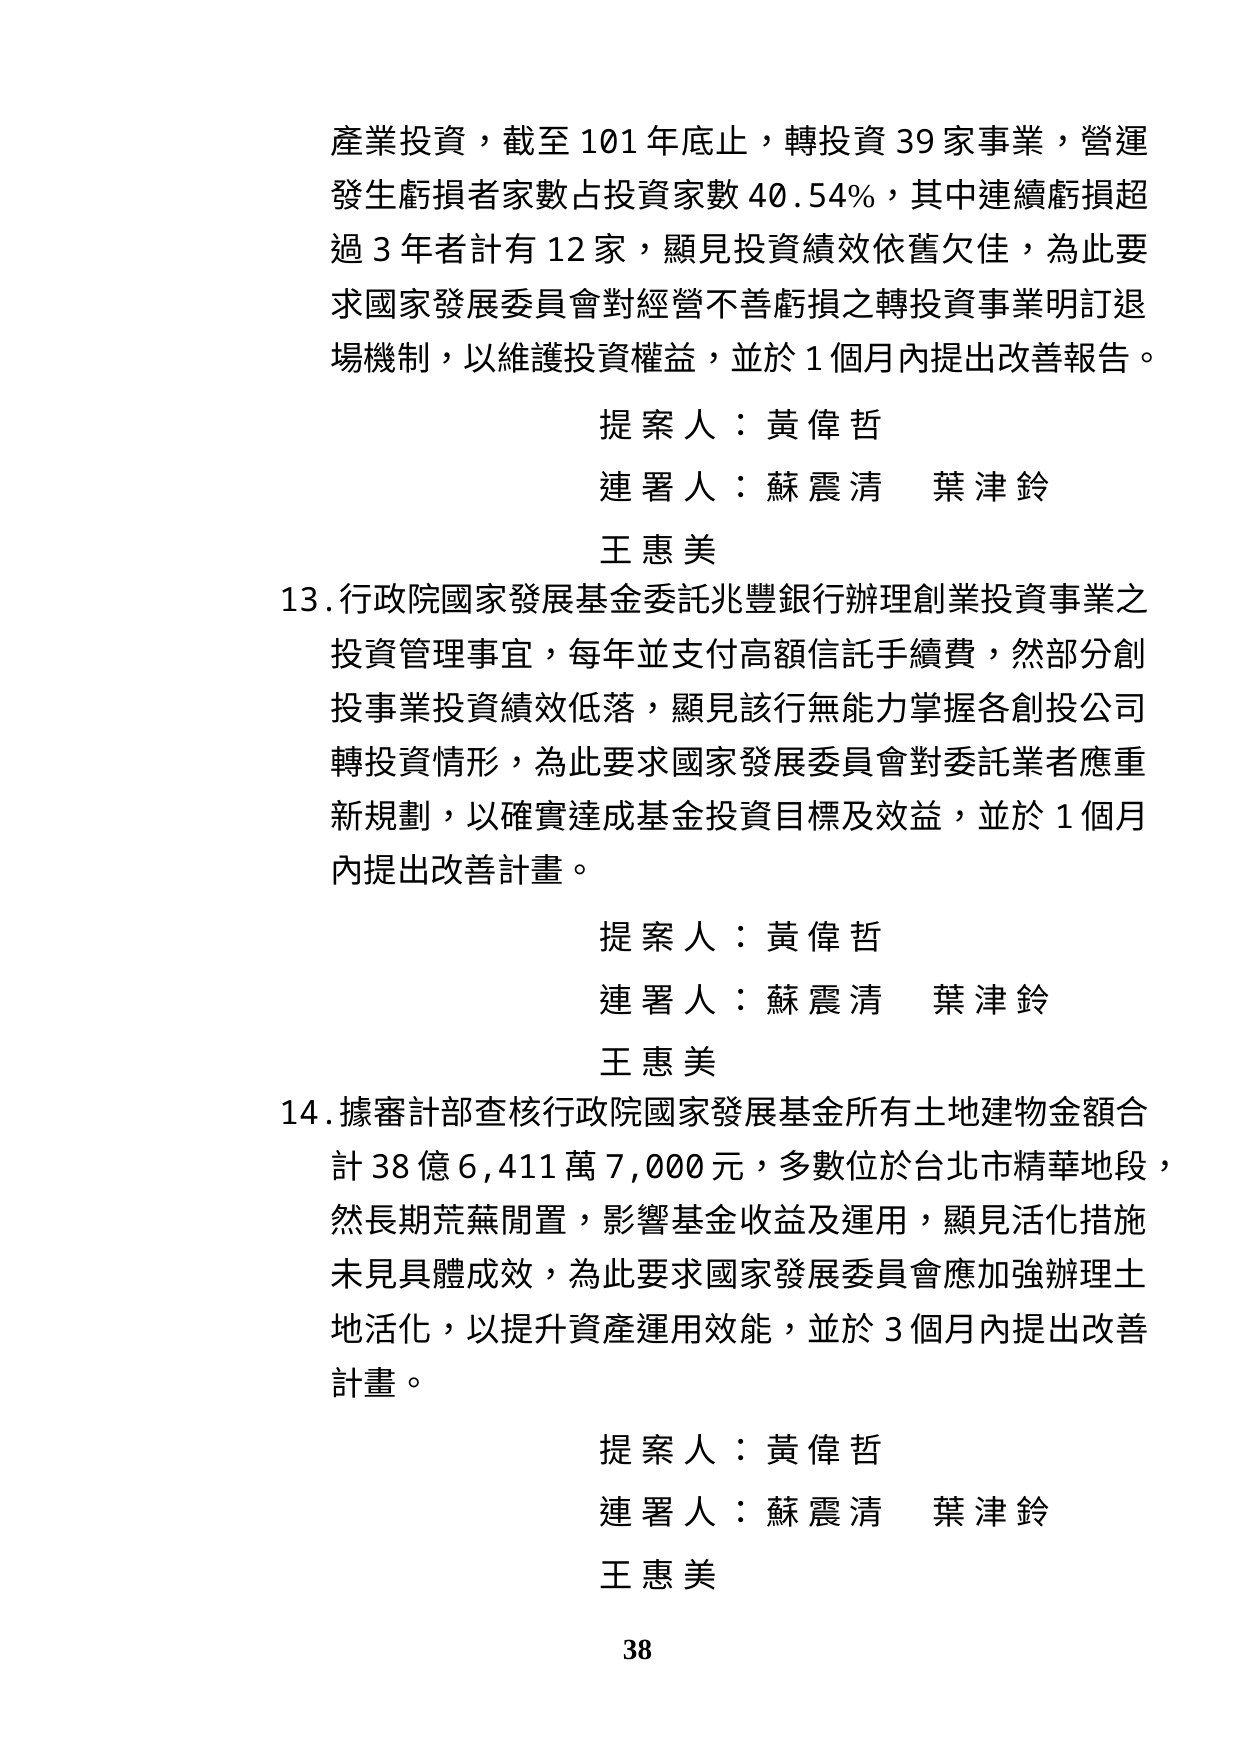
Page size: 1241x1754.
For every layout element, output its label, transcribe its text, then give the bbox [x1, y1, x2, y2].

text 14.據審計部查核行政院國家發展基金所有土地建物金額合計38億6,411萬7,000元，多數位於台北市精華地段，然長期荒蕪閒置，影響基金收益及運用，顯見活化措施未見具體成效，為此要求國家發展委員會應加強辦理土地活化，以提升資產運用效能，並於3個月內提出改善計畫。 [279, 1081, 1149, 1406]
text 提案人：黃偉哲 [590, 1406, 1114, 1468]
text 連署人：蘇震清 葉津鈴 王惠美 [590, 956, 1114, 1081]
text 提案人：黃偉哲 [590, 893, 1114, 956]
text 連署人：蘇震清 葉津鈴 王惠美 [590, 443, 1114, 568]
text 連署人：蘇震清 葉津鈴 王惠美 [590, 1468, 1114, 1593]
text 13.行政院國家發展基金委託兆豐銀行辦理創業投資事業之投資管理事宜，每年並支付高額信託手續費，然部分創投事業投資績效低落，顯見該行無能力掌握各創投公司轉投資情形，為此要求國家發展委員會對委託業者應重新規劃，以確實達成基金投資目標及效益，並於1個月內提出改善計畫。 [279, 568, 1149, 893]
text 提案人：黃偉哲 [590, 381, 1114, 443]
text 12.行政院國家發展基金近年來陸續參與投資生技、航太、金融、半導體、光電、數位文創、觀光、運輸、通訊等產業投資，截至101年底止，轉投資39家事業，營運發生虧損者家數占投資家數40.54%，其中連續虧損超過3年者計有12家，顯見投資績效依舊欠佳，為此要求國家發展委員會對經營不善虧損之轉投資事業明訂退場機制，以維護投資權益，並於1個月內提出改善報告。 [279, 110, 1149, 381]
